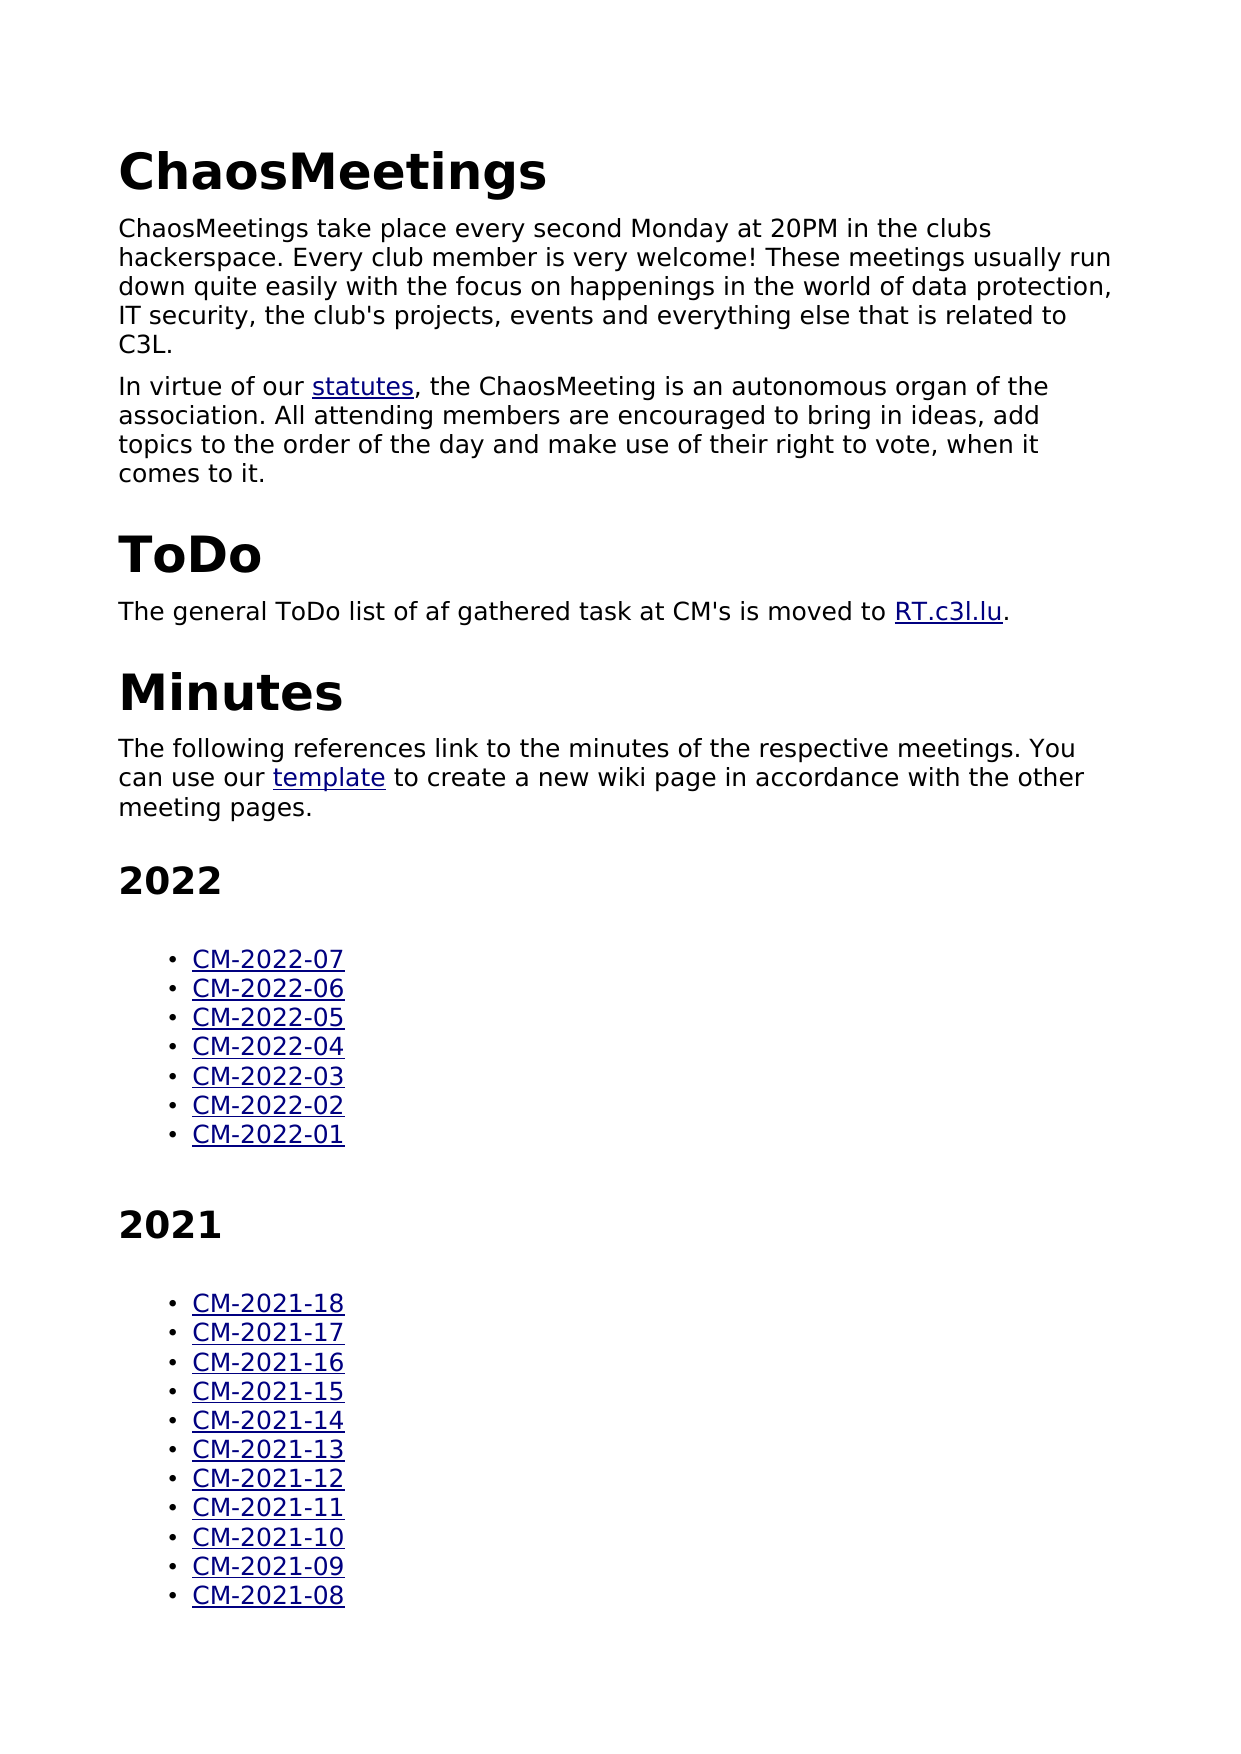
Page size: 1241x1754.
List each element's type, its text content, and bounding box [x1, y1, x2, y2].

list CM-2021-08 [177, 1581, 1122, 1610]
text In virtue of our statutes, the ChaosMeeting is an autonomous organ of the association. All attending members are encouraged to bring in ideas, add topics to the order of the day and make use of their right to vote, when it comes to it. [118, 372, 1122, 489]
subtitle 2022 [118, 859, 1122, 903]
list CM-2021-17 [177, 1318, 1122, 1348]
subtitle ToDo [118, 526, 1122, 584]
list CM-2021-13 [177, 1435, 1122, 1464]
list CM-2022-02 [177, 1091, 1122, 1120]
text The following references link to the minutes of the respective meetings. You can use our template to create a new wiki page in accordance with the other meeting pages. [118, 734, 1122, 822]
list CM-2022-01 [177, 1120, 1122, 1149]
list CM-2021-14 [177, 1406, 1122, 1435]
list CM-2022-03 [177, 1062, 1122, 1091]
list CM-2021-12 [177, 1464, 1122, 1493]
list CM-2022-04 [177, 1033, 1122, 1062]
list CM-2021-09 [177, 1552, 1122, 1581]
list CM-2022-06 [177, 974, 1122, 1003]
list CM-2022-05 [177, 1003, 1122, 1033]
list CM-2021-18 [177, 1289, 1122, 1318]
list CM-2021-16 [177, 1348, 1122, 1377]
subtitle ChaosMeetings [118, 143, 1122, 201]
list CM-2021-10 [177, 1523, 1122, 1552]
list CM-2021-15 [177, 1377, 1122, 1406]
list CM-2021-11 [177, 1493, 1122, 1523]
list CM-2022-07 [177, 945, 1122, 974]
text ChaosMeetings take place every second Monday at 20PM in the clubs hackerspace. Every club member is very welcome! These meetings usually run down quite easily with the focus on happenings in the world of data protection, IT security, the club's projects, events and everything else that is related to C3L. [118, 214, 1122, 360]
subtitle 2021 [118, 1204, 1122, 1247]
subtitle Minutes [118, 664, 1122, 722]
text The general ToDo list of af gathered task at CM's is moved to RT.c3l.lu. [118, 597, 1122, 626]
